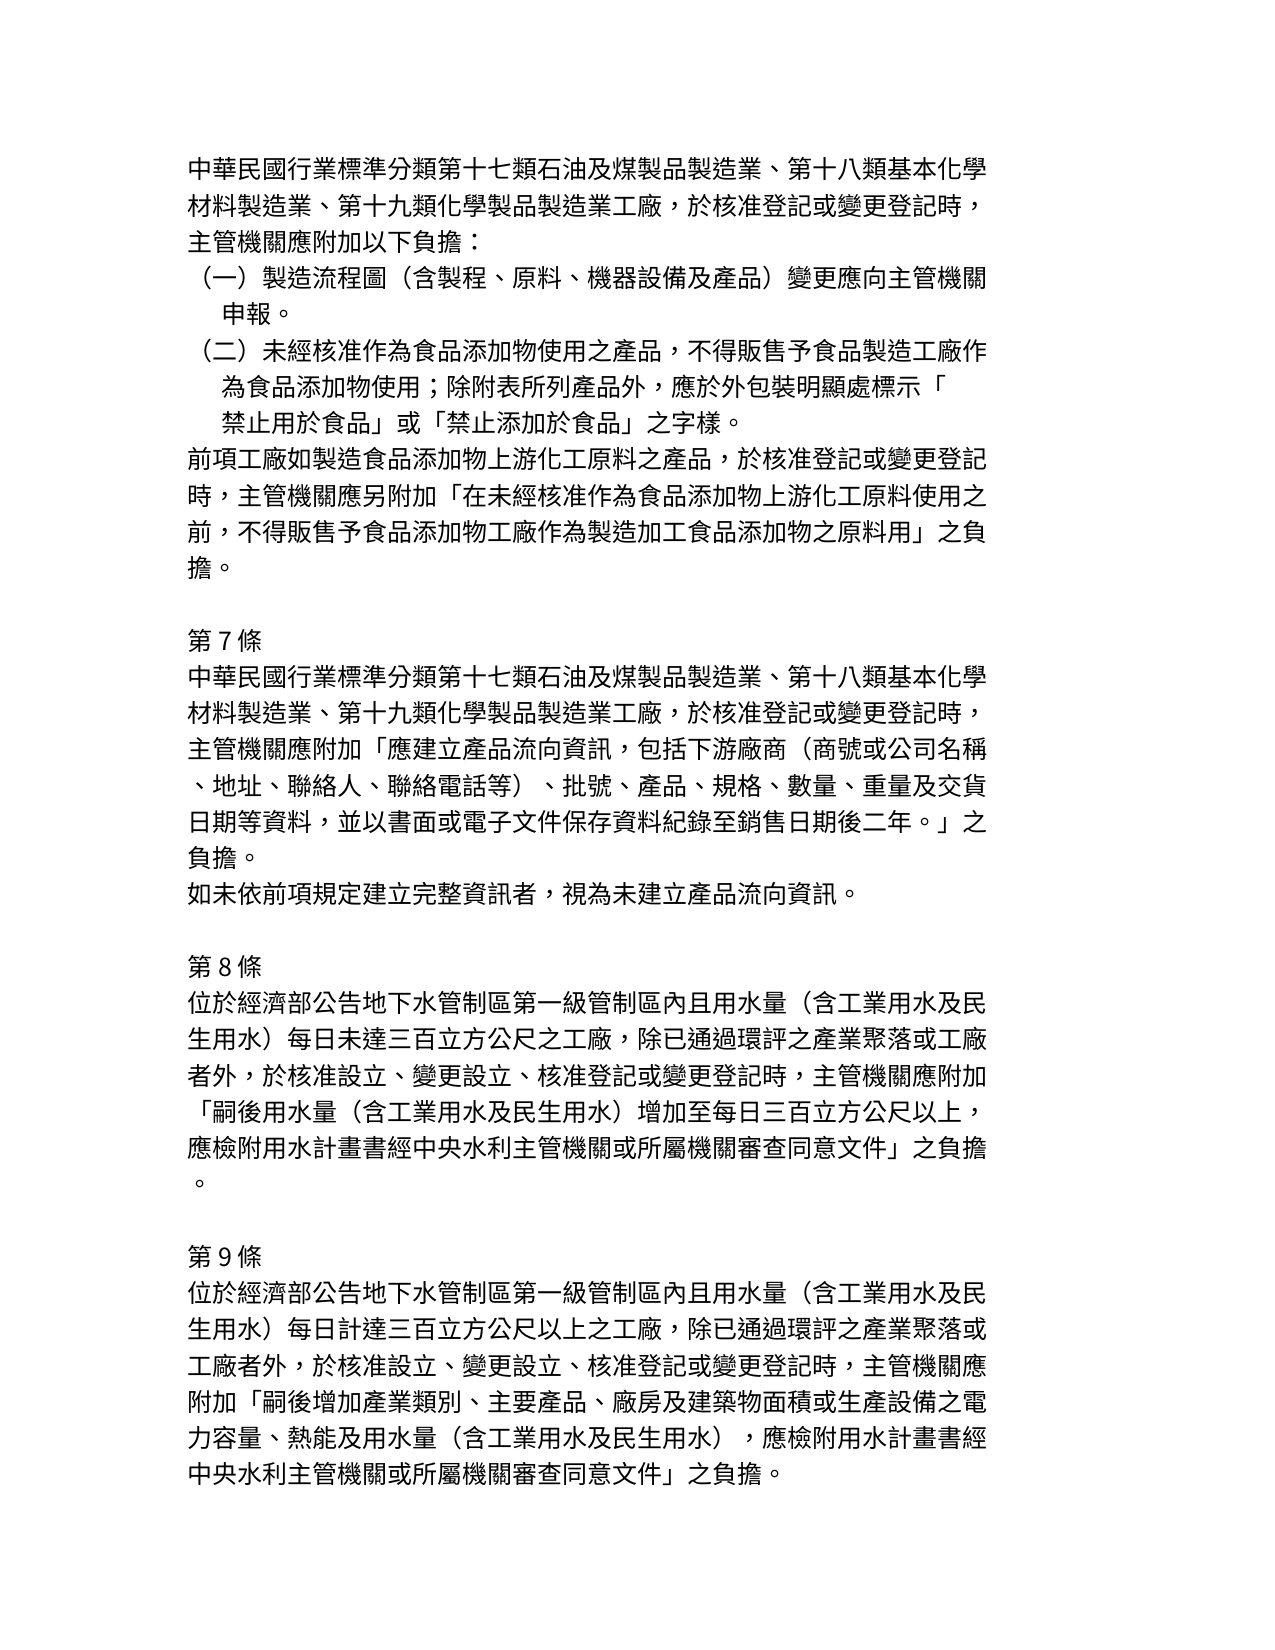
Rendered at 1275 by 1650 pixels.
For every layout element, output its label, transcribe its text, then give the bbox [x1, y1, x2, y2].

text （二）未經核准作為食品添加物使用之產品，不得販售予食品製造工廠作 [187, 331, 1087, 367]
text 前，不得販售予食品添加物工廠作為製造加工食品添加物之原料用」之負 [187, 512, 1087, 549]
text 中華民國行業標準分類第十七類石油及煤製品製造業、第十八類基本化學 [187, 150, 1087, 186]
text 位於經濟部公告地下水管制區第一級管制區內且用水量（含工業用水及民 [187, 984, 1087, 1020]
text 日期等資料，並以書面或電子文件保存資料紀錄至銷售日期後二年。」之 [187, 802, 1087, 839]
text 應檢附用水計畫書經中央水利主管機關或所屬機關審查同意文件」之負擔 [187, 1129, 1087, 1165]
text 材料製造業、第十九類化學製品製造業工廠，於核准登記或變更登記時， [187, 186, 1087, 222]
text 、地址、聯絡人、聯絡電話等）、批號、產品、規格、數量、重量及交貨 [187, 766, 1087, 802]
text 擔。 [187, 549, 1087, 585]
text 主管機關應附加「應建立產品流向資訊，包括下游廠商（商號或公司名稱 [187, 730, 1087, 766]
text 中華民國行業標準分類第十七類石油及煤製品製造業、第十八類基本化學 [187, 657, 1087, 694]
text 負擔。 [187, 839, 1087, 875]
text 者外，於核准設立、變更設立、核准登記或變更登記時，主管機關應附加 [187, 1056, 1087, 1092]
text 第 9 條 [187, 1237, 1087, 1274]
text 工廠者外，於核准設立、變更設立、核准登記或變更登記時，主管機關應 [187, 1346, 1087, 1382]
text 為食品添加物使用；除附表所列產品外，應於外包裝明顯處標示「 [187, 367, 1087, 404]
text 材料製造業、第十九類化學製品製造業工廠，於核准登記或變更登記時， [187, 694, 1087, 730]
text 。 [187, 1165, 1087, 1201]
text 生用水）每日計達三百立方公尺以上之工廠，除已通過環評之產業聚落或 [187, 1310, 1087, 1346]
text 位於經濟部公告地下水管制區第一級管制區內且用水量（含工業用水及民 [187, 1274, 1087, 1310]
text 附加「嗣後增加產業類別、主要產品、廠房及建築物面積或生產設備之電 [187, 1382, 1087, 1419]
text 生用水）每日未達三百立方公尺之工廠，除已通過環評之產業聚落或工廠 [187, 1020, 1087, 1056]
text 第 7 條 [187, 621, 1087, 657]
text 主管機關應附加以下負擔： [187, 222, 1087, 259]
text 第 8 條 [187, 947, 1087, 984]
text 「嗣後用水量（含工業用水及民生用水）增加至每日三百立方公尺以上， [187, 1092, 1087, 1129]
text 禁止用於食品」或「禁止添加於食品」之字樣。 [187, 404, 1087, 440]
text 力容量、熱能及用水量（含工業用水及民生用水），應檢附用水計畫書經 [187, 1419, 1087, 1455]
text 中央水利主管機關或所屬機關審查同意文件」之負擔。 [187, 1455, 1087, 1491]
text 前項工廠如製造食品添加物上游化工原料之產品，於核准登記或變更登記 [187, 440, 1087, 476]
text 如未依前項規定建立完整資訊者，視為未建立產品流向資訊。 [187, 875, 1087, 911]
text 時，主管機關應另附加「在未經核准作為食品添加物上游化工原料使用之 [187, 476, 1087, 512]
text （一）製造流程圖（含製程、原料、機器設備及產品）變更應向主管機關 [187, 259, 1087, 295]
text 申報。 [187, 295, 1087, 331]
